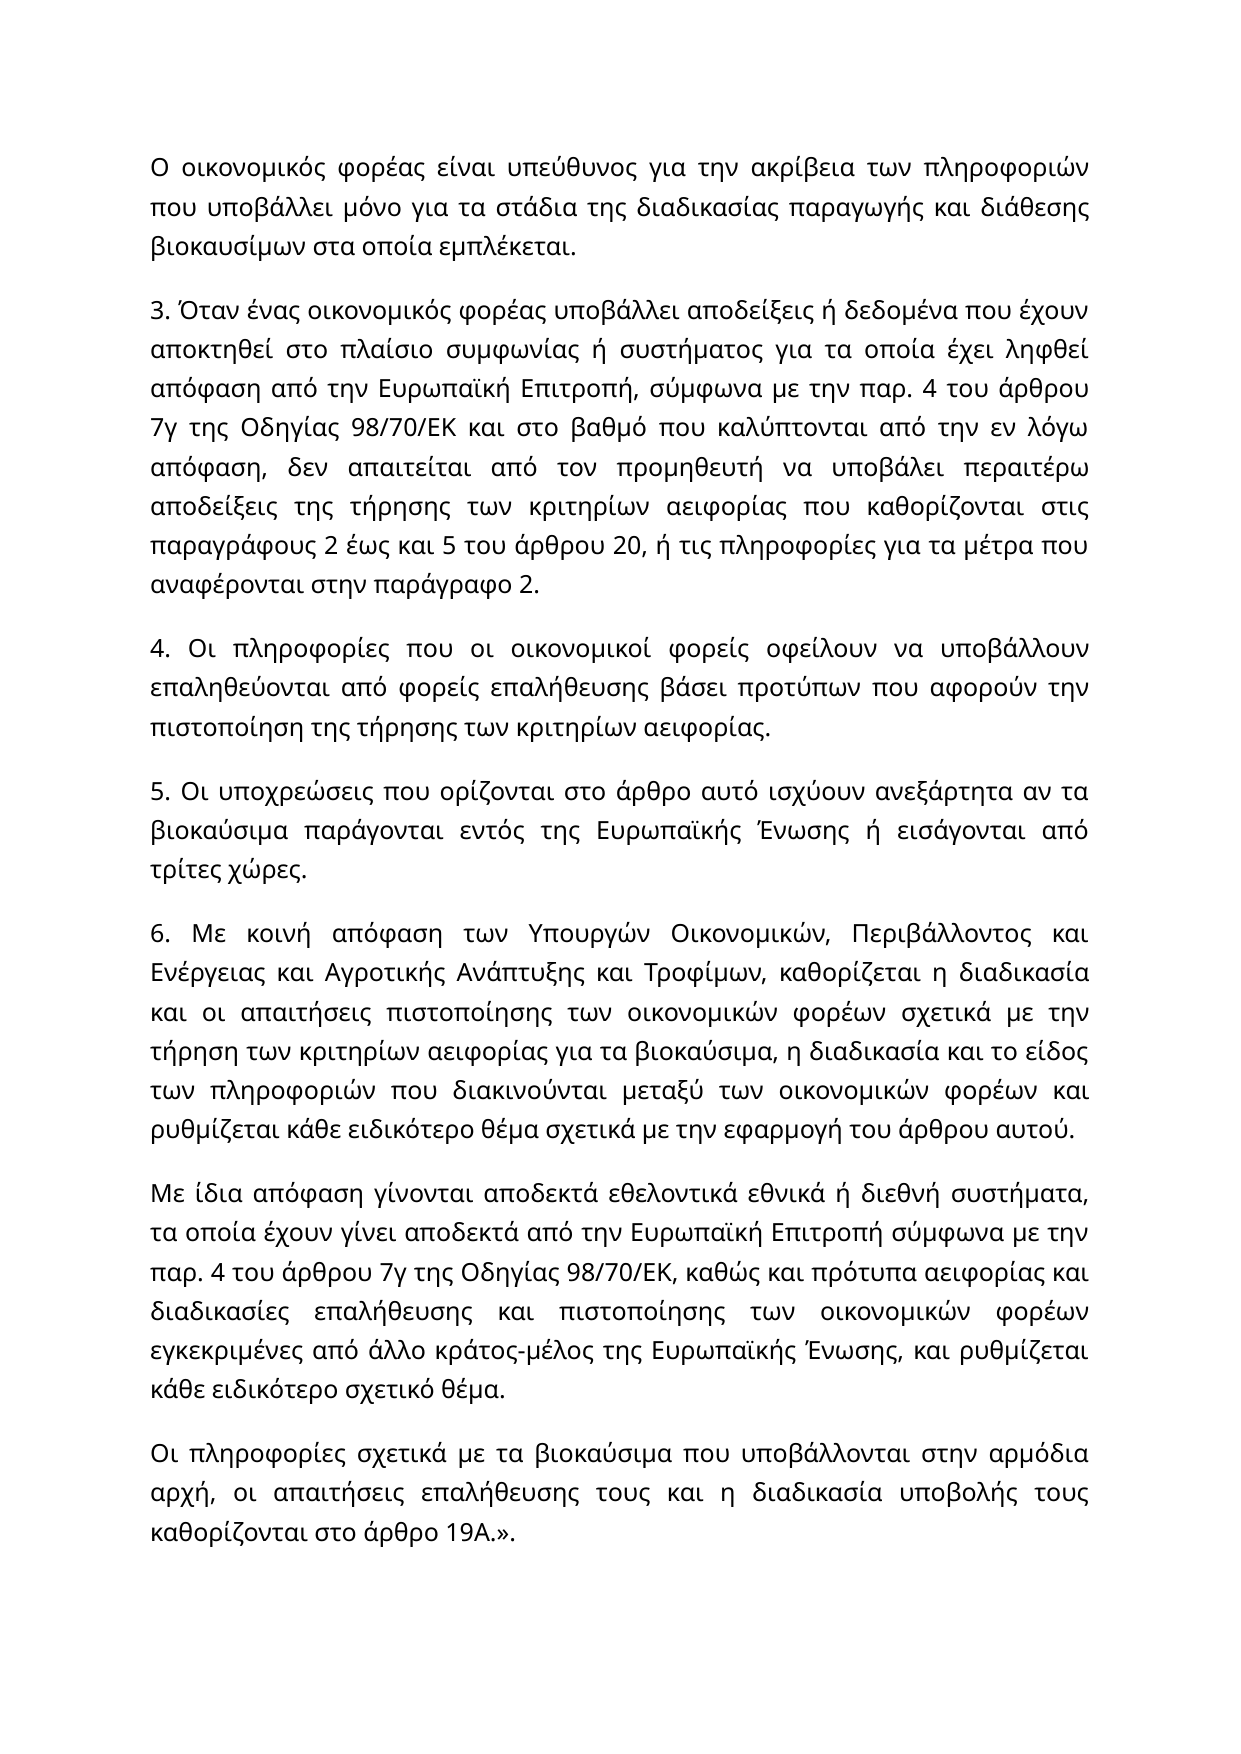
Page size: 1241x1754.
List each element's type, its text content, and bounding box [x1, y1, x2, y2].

text 5. Οι υποχρεώσεις που ορίζονται στο άρθρο αυτό ισχύουν ανεξάρτητα αν τα βιοκαύσιμα παράγονται εντός της Ευρωπαϊκής Ένωσης ή εισάγονται από τρίτες χώρες. [150, 773, 1090, 886]
text Ο οικονομικός φορέας είναι υπεύθυνος για την ακρίβεια των πληροφοριών που υποβάλλει μόνο για τα στάδια της διαδικασίας παραγωγής και διάθεσης βιοκαυσίμων στα οποία εμπλέκεται. [150, 150, 1090, 262]
text 3. Όταν ένας οικονομικός φορέας υποβάλλει αποδείξεις ή δεδομένα που έχουν αποκτηθεί στο πλαίσιο συμφωνίας ή συστήματος για τα οποία έχει ληφθεί απόφαση από την Ευρωπαϊκή Επιτροπή, σύμφωνα με την παρ. 4 του άρθρου 7γ της Οδηγίας 98/70/ΕΚ και στο βαθμό που καλύπτονται από την εν λόγω απόφαση, δεν απαιτείται από τον προμηθευτή να υποβάλει περαιτέρω αποδείξεις της τήρησης των κριτηρίων αειφορίας που καθορίζονται στις παραγράφους 2 έως και 5 του άρθρου 20, ή τις πληροφορίες για τα μέτρα που αναφέρονται στην παράγραφο 2. [150, 292, 1090, 601]
text 4. Οι πληροφορίες που οι οικονομικοί φορείς οφείλουν να υποβάλλουν επαληθεύονται από φορείς επαλήθευσης βάσει προτύπων που αφορούν την πιστοποίηση της τήρησης των κριτηρίων αειφορίας. [150, 631, 1090, 743]
text 6. Με κοινή απόφαση των Υπουργών Οικονομικών, Περιβάλλοντος και Ενέργειας και Αγροτικής Ανάπτυξης και Τροφίμων, καθορίζεται η διαδικασία και οι απαιτήσεις πιστοποίησης των οικονομικών φορέων σχετικά με την τήρηση των κριτηρίων αειφορίας για τα βιοκαύσιμα, η διαδικασία και το είδος των πληροφοριών που διακινούνται μεταξύ των οικονομικών φορέων και ρυθμίζεται κάθε ειδικότερο θέμα σχετικά με την εφαρμογή του άρθρου αυτού. [150, 916, 1090, 1146]
text Οι πληροφορίες σχετικά με τα βιοκαύσιμα που υποβάλλονται στην αρμόδια αρχή, οι απαιτήσεις επαλήθευσης τους και η διαδικασία υποβολής τους καθορίζονται στο άρθρο 19Α.». [150, 1436, 1090, 1548]
text Με ίδια απόφαση γίνονται αποδεκτά εθελοντικά εθνικά ή διεθνή συστήματα, τα οποία έχουν γίνει αποδεκτά από την Ευρωπαϊκή Επιτροπή σύμφωνα με την παρ. 4 του άρθρου 7γ της Οδηγίας 98/70/ΕΚ, καθώς και πρότυπα αειφορίας και διαδικασίες επαλήθευσης και πιστοποίησης των οικονομικών φορέων εγκεκριμένες από άλλο κράτος-μέλος της Ευρωπαϊκής Ένωσης, και ρυθμίζεται κάθε ειδικότερο σχετικό θέμα. [150, 1176, 1090, 1406]
